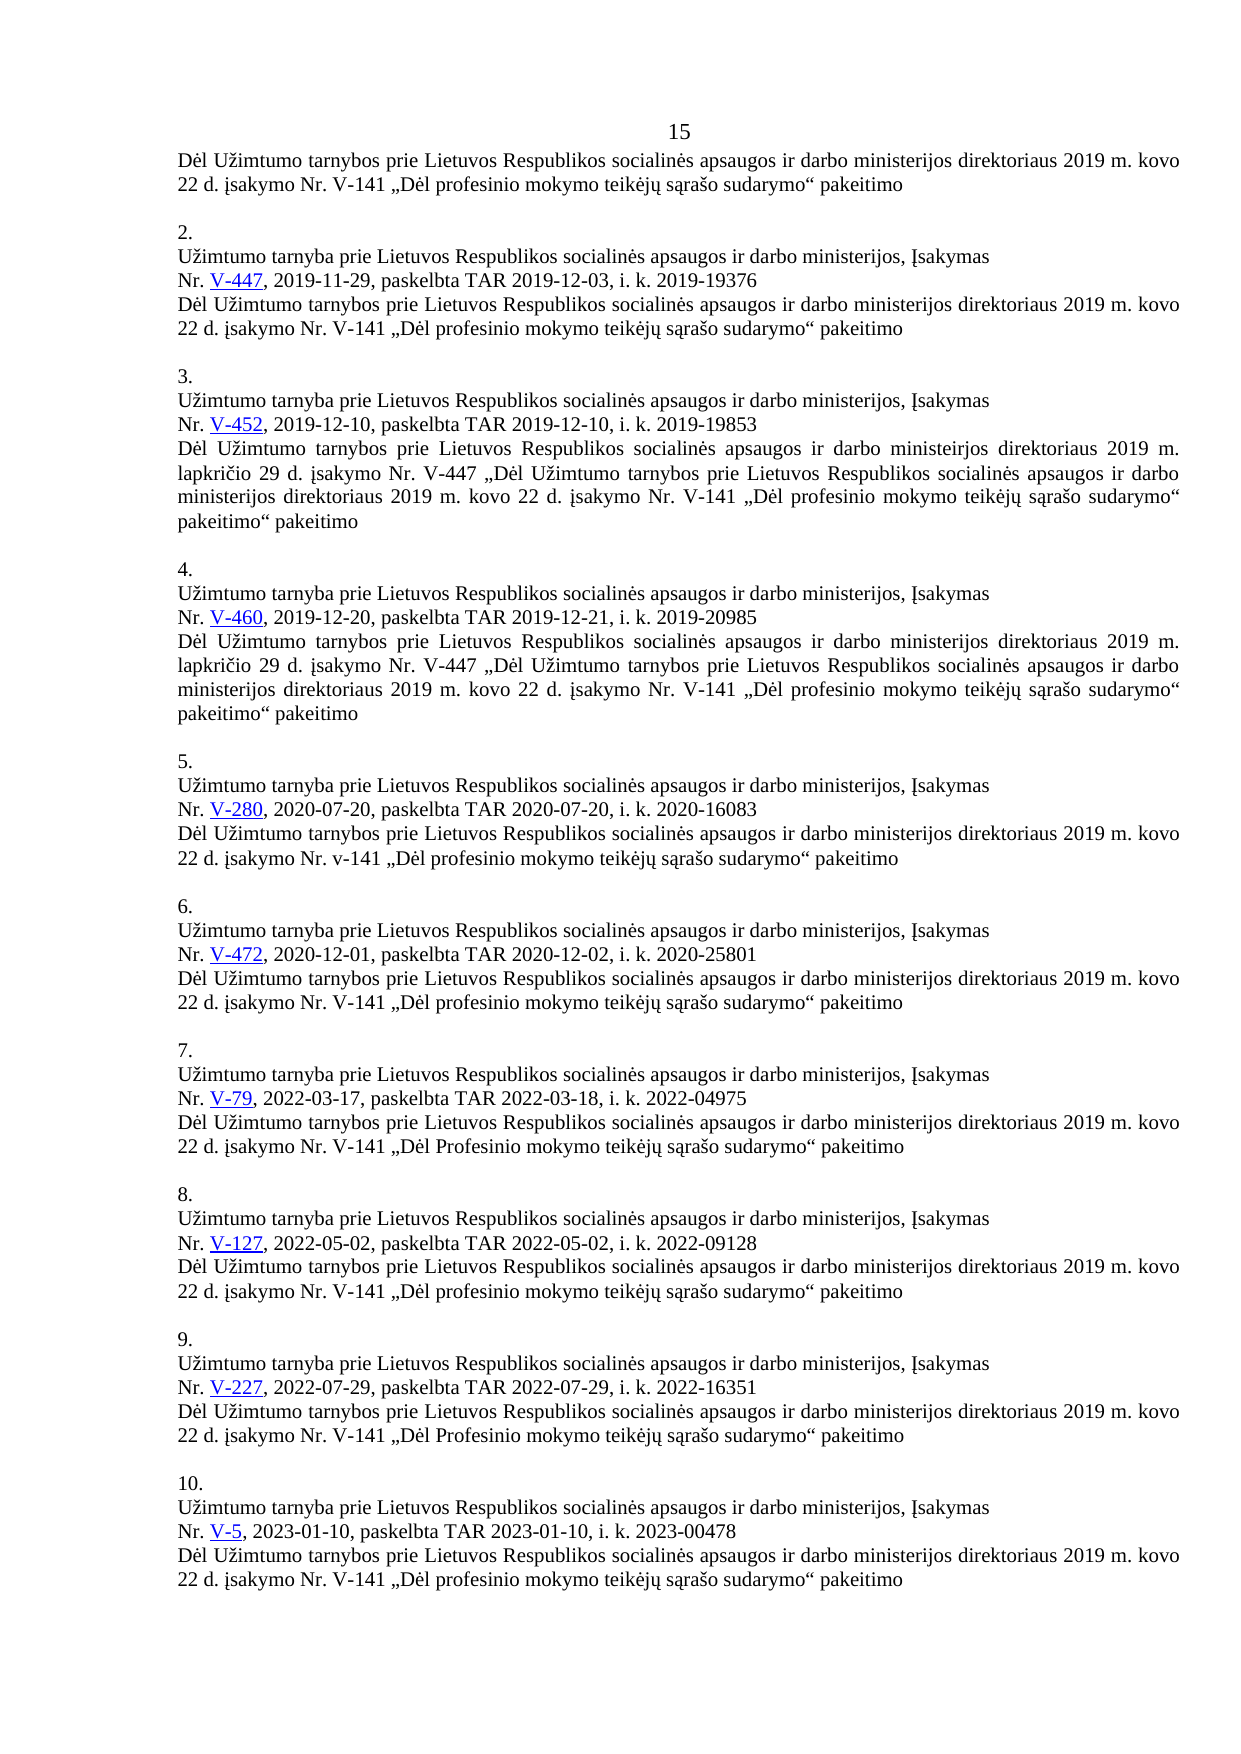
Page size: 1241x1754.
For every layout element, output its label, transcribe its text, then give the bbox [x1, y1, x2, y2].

text 8. [177, 1182, 1181, 1206]
text Užimtumo tarnyba prie Lietuvos Respublikos socialinės apsaugos ir darbo ministerijos, Įsakymas [177, 1206, 1181, 1230]
text 10. [177, 1471, 1181, 1495]
text Nr. V-280, 2020-07-20, paskelbta TAR 2020-07-20, i. k. 2020-16083 [177, 797, 1181, 821]
text Dėl Užimtumo tarnybos prie Lietuvos Respublikos socialinės apsaugos ir darbo ministerijos direktoriaus 2019 m. kovo 22 d. įsakymo Nr. V-141 „Dėl Profesinio mokymo teikėjų sąrašo sudarymo“ pakeitimo [177, 1110, 1181, 1158]
text 9. [177, 1327, 1181, 1351]
text Dėl Užimtumo tarnybos prie Lietuvos Respublikos socialinės apsaugos ir darbo ministerijos direktoriaus 2019 m. kovo 22 d. įsakymo Nr. V-141 „Dėl profesinio mokymo teikėjų sąrašo sudarymo“ pakeitimo [177, 148, 1181, 196]
text 5. [177, 749, 1181, 773]
text Užimtumo tarnyba prie Lietuvos Respublikos socialinės apsaugos ir darbo ministerijos, Įsakymas [177, 1062, 1181, 1086]
text Užimtumo tarnyba prie Lietuvos Respublikos socialinės apsaugos ir darbo ministerijos, Įsakymas [177, 773, 1181, 797]
text Dėl Užimtumo tarnybos prie Lietuvos Respublikos socialinės apsaugos ir darbo ministerijos direktoriaus 2019 m. kovo 22 d. įsakymo Nr. V-141 „Dėl profesinio mokymo teikėjų sąrašo sudarymo“ pakeitimo [177, 292, 1181, 340]
text Nr. V-227, 2022-07-29, paskelbta TAR 2022-07-29, i. k. 2022-16351 [177, 1375, 1181, 1399]
text Dėl Užimtumo tarnybos prie Lietuvos Respublikos socialinės apsaugos ir darbo ministerijos direktoriaus 2019 m. lapkričio 29 d. įsakymo Nr. V-447 „Dėl Užimtumo tarnybos prie Lietuvos Respublikos socialinės apsaugos ir darbo ministerijos direktoriaus 2019 m. kovo 22 d. įsakymo Nr. V-141 „Dėl profesinio mokymo teikėjų sąrašo sudarymo“ pakeitimo“ pakeitimo [177, 629, 1181, 725]
text Užimtumo tarnyba prie Lietuvos Respublikos socialinės apsaugos ir darbo ministerijos, Įsakymas [177, 581, 1181, 605]
text Nr. V-5, 2023-01-10, paskelbta TAR 2023-01-10, i. k. 2023-00478 [177, 1519, 1181, 1543]
text 4. [177, 557, 1181, 581]
text Nr. V-472, 2020-12-01, paskelbta TAR 2020-12-02, i. k. 2020-25801 [177, 942, 1181, 966]
text Užimtumo tarnyba prie Lietuvos Respublikos socialinės apsaugos ir darbo ministerijos, Įsakymas [177, 388, 1181, 412]
text Dėl Užimtumo tarnybos prie Lietuvos Respublikos socialinės apsaugos ir darbo ministerijos direktoriaus 2019 m. kovo 22 d. įsakymo Nr. v-141 „Dėl profesinio mokymo teikėjų sąrašo sudarymo“ pakeitimo [177, 821, 1181, 869]
text Nr. V-460, 2019-12-20, paskelbta TAR 2019-12-21, i. k. 2019-20985 [177, 605, 1181, 629]
text Dėl Užimtumo tarnybos prie Lietuvos Respublikos socialinės apsaugos ir darbo ministerijos direktoriaus 2019 m. kovo 22 d. įsakymo Nr. V-141 „Dėl profesinio mokymo teikėjų sąrašo sudarymo“ pakeitimo [177, 1254, 1181, 1303]
text Dėl Užimtumo tarnybos prie Lietuvos Respublikos socialinės apsaugos ir darbo ministerijos direktoriaus 2019 m. kovo 22 d. įsakymo Nr. V-141 „Dėl profesinio mokymo teikėjų sąrašo sudarymo“ pakeitimo [177, 966, 1181, 1014]
text Nr. V-79, 2022-03-17, paskelbta TAR 2022-03-18, i. k. 2022-04975 [177, 1086, 1181, 1110]
text Dėl Užimtumo tarnybos prie Lietuvos Respublikos socialinės apsaugos ir darbo ministerijos direktoriaus 2019 m. kovo 22 d. įsakymo Nr. V-141 „Dėl Profesinio mokymo teikėjų sąrašo sudarymo“ pakeitimo [177, 1399, 1181, 1447]
text Užimtumo tarnyba prie Lietuvos Respublikos socialinės apsaugos ir darbo ministerijos, Įsakymas [177, 1495, 1181, 1519]
text Užimtumo tarnyba prie Lietuvos Respublikos socialinės apsaugos ir darbo ministerijos, Įsakymas [177, 918, 1181, 942]
text Užimtumo tarnyba prie Lietuvos Respublikos socialinės apsaugos ir darbo ministerijos, Įsakymas [177, 244, 1181, 268]
text Dėl Užimtumo tarnybos prie Lietuvos Respublikos socialinės apsaugos ir darbo ministerijos direktoriaus 2019 m. kovo 22 d. įsakymo Nr. V-141 „Dėl profesinio mokymo teikėjų sąrašo sudarymo“ pakeitimo [177, 1543, 1181, 1591]
text 2. [177, 220, 1181, 244]
text 3. [177, 364, 1181, 388]
text Užimtumo tarnyba prie Lietuvos Respublikos socialinės apsaugos ir darbo ministerijos, Įsakymas [177, 1351, 1181, 1375]
text Nr. V-447, 2019-11-29, paskelbta TAR 2019-12-03, i. k. 2019-19376 [177, 268, 1181, 292]
text 6. [177, 893, 1181, 918]
text Dėl Užimtumo tarnybos prie Lietuvos Respublikos socialinės apsaugos ir darbo ministeirjos direktoriaus 2019 m. lapkričio 29 d. įsakymo Nr. V-447 „Dėl Užimtumo tarnybos prie Lietuvos Respublikos socialinės apsaugos ir darbo ministerijos direktoriaus 2019 m. kovo 22 d. įsakymo Nr. V-141 „Dėl profesinio mokymo teikėjų sąrašo sudarymo“ pakeitimo“ pakeitimo [177, 436, 1181, 533]
text Nr. V-127, 2022-05-02, paskelbta TAR 2022-05-02, i. k. 2022-09128 [177, 1230, 1181, 1254]
text Nr. V-452, 2019-12-10, paskelbta TAR 2019-12-10, i. k. 2019-19853 [177, 412, 1181, 436]
text 7. [177, 1038, 1181, 1062]
